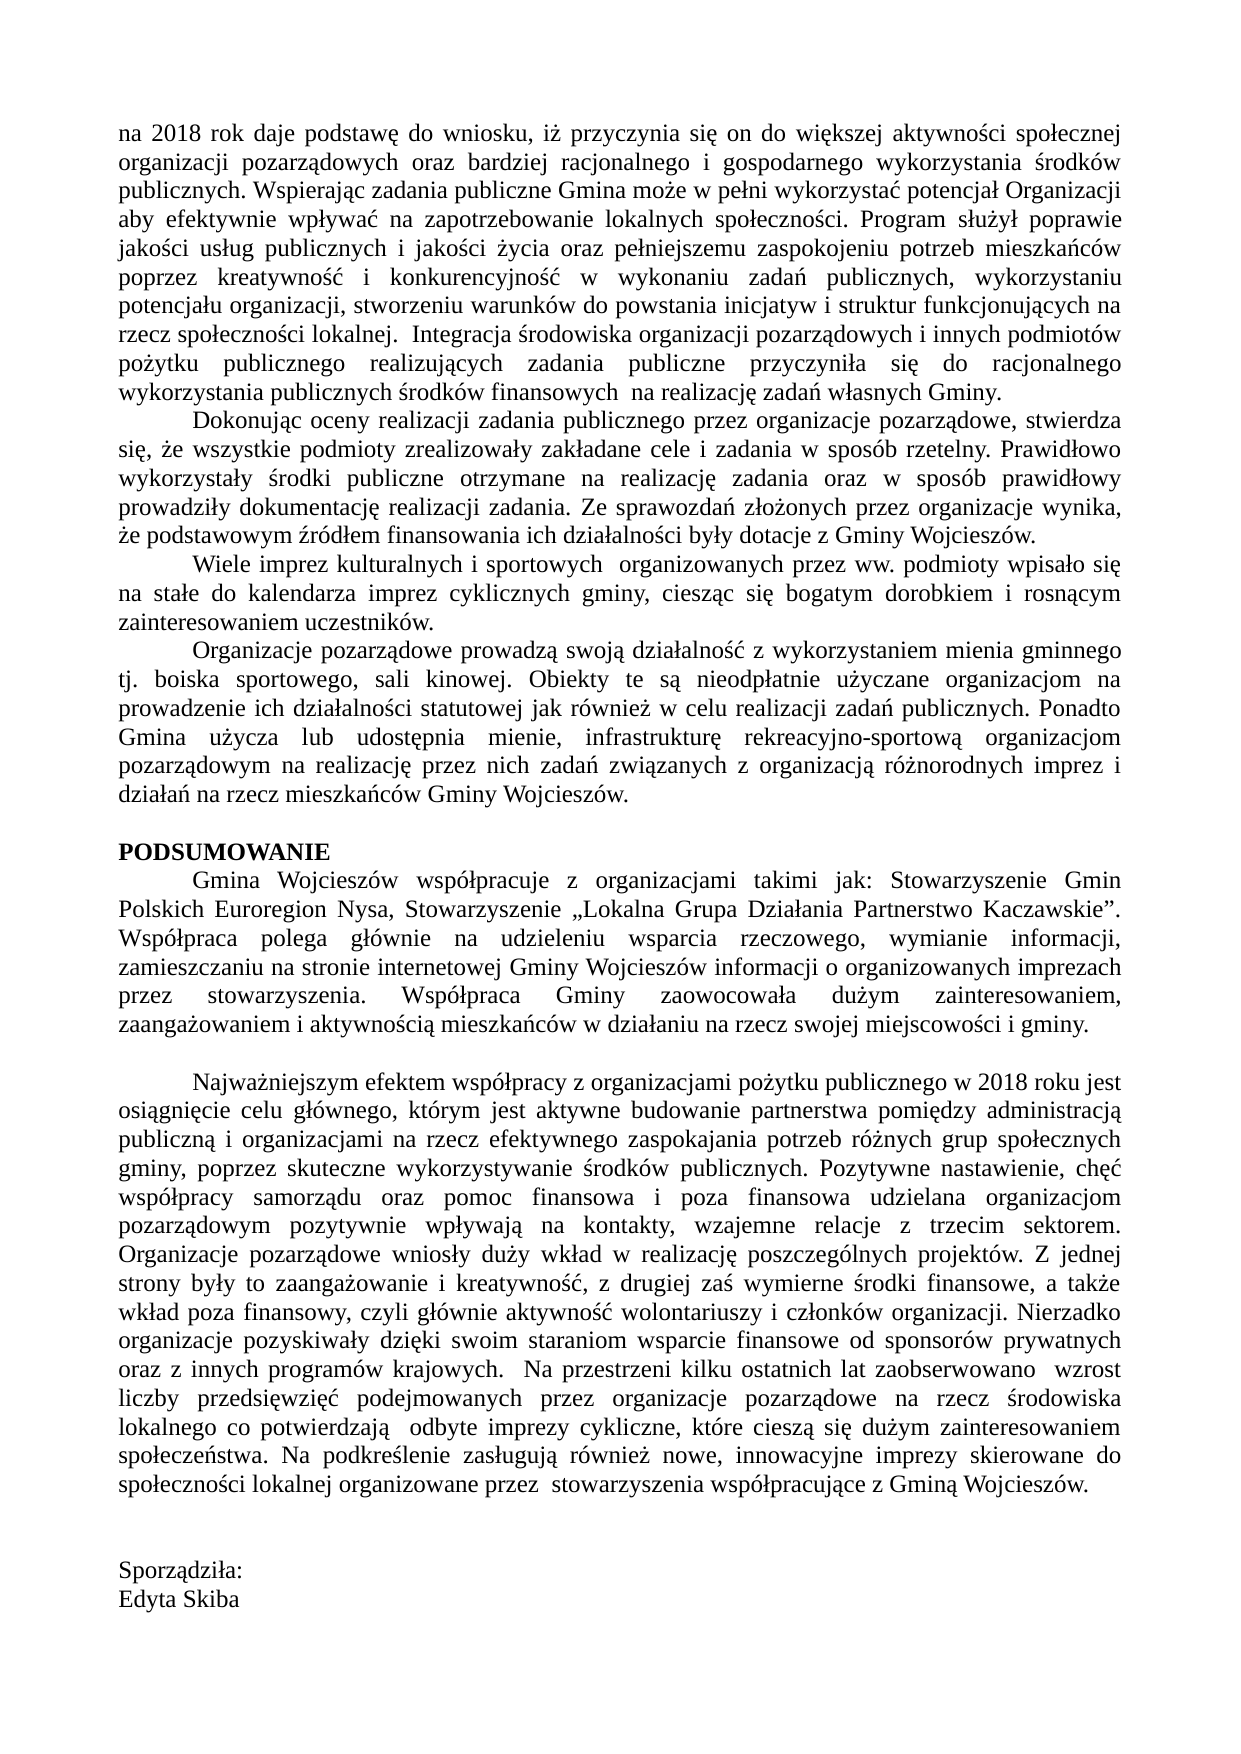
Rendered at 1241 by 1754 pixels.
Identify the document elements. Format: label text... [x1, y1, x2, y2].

text na 2018 rok daje podstawę do wniosku, iż przyczynia się on do większej aktywności społecznej organizacji pozarządowych oraz bardziej racjonalnego i gospodarnego wykorzystania środków publicznych. Wspierając zadania publiczne Gmina może w pełni wykorzystać potencjał Organizacji aby efektywnie wpływać na zapotrzebowanie lokalnych społeczności. Program służył poprawie jakości usług publicznych i jakości życia oraz pełniejszemu zaspokojeniu potrzeb mieszkańców poprzez kreatywność i konkurencyjność w wykonaniu zadań publicznych, wykorzystaniu potencjału organizacji, stworzeniu warunków do powstania inicjatyw i struktur funkcjonujących na rzecz społeczności lokalnej. Integracja środowiska organizacji pozarządowych i innych podmiotów pożytku publicznego realizujących zadania publiczne przyczyniła się do racjonalnego wykorzystania publicznych środków finansowych na realizację zadań własnych Gminy. [118, 118, 1122, 406]
text Najważniejszym efektem współpracy z organizacjami pożytku publicznego w 2018 roku jest osiągnięcie celu głównego, którym jest aktywne budowanie partnerstwa pomiędzy administracją publiczną i organizacjami na rzecz efektywnego zaspokajania potrzeb różnych grup społecznych gminy, poprzez skuteczne wykorzystywanie środków publicznych. Pozytywne nastawienie, chęć współpracy samorządu oraz pomoc finansowa i poza finansowa udzielana organizacjom pozarządowym pozytywnie wpływają na kontakty, wzajemne relacje z trzecim sektorem. Organizacje pozarządowe wniosły duży wkład w realizację poszczególnych projektów. Z jednej strony były to zaangażowanie i kreatywność, z drugiej zaś wymierne środki finansowe, a także wkład poza finansowy, czyli głównie aktywność wolontariuszy i członków organizacji. Nierzadko organizacje pozyskiwały dzięki swoim staraniom wsparcie finansowe od sponsorów prywatnych oraz z innych programów krajowych. Na przestrzeni kilku ostatnich lat zaobserwowano wzrost liczby przedsięwzięć podejmowanych przez organizacje pozarządowe na rzecz środowiska lokalnego co potwierdzają odbyte imprezy cykliczne, które cieszą się dużym zainteresowaniem społeczeństwa. Na podkreślenie zasługują również nowe, innowacyjne imprezy skierowane do społeczności lokalnej organizowane przez stowarzyszenia współpracujące z Gminą Wojcieszów. [118, 1067, 1122, 1498]
text Organizacje pozarządowe prowadzą swoją działalność z wykorzystaniem mienia gminnego tj. boiska sportowego, sali kinowej. Obiekty te są nieodpłatnie użyczane organizacjom na prowadzenie ich działalności statutowej jak również w celu realizacji zadań publicznych. Ponadto Gmina użycza lub udostępnia mienie, infrastrukturę rekreacyjno-sportową organizacjom pozarządowym na realizację przez nich zadań związanych z organizacją różnorodnych imprez i działań na rzecz mieszkańców Gminy Wojcieszów. [118, 636, 1122, 808]
text Edyta Skiba [118, 1584, 1122, 1613]
text Gmina Wojcieszów współpracuje z organizacjami takimi jak: Stowarzyszenie Gmin Polskich Euroregion Nysa, Stowarzyszenie „Lokalna Grupa Działania Partnerstwo Kaczawskie”. Współpraca polega głównie na udzieleniu wsparcia rzeczowego, wymianie informacji, zamieszczaniu na stronie internetowej Gminy Wojcieszów informacji o organizowanych imprezach przez stowarzyszenia. Współpraca Gminy zaowocowała dużym zainteresowaniem, zaangażowaniem i aktywnością mieszkańców w działaniu na rzecz swojej miejscowości i gminy. [118, 866, 1122, 1038]
text Wiele imprez kulturalnych i sportowych organizowanych przez ww. podmioty wpisało się na stałe do kalendarza imprez cyklicznych gminy, ciesząc się bogatym dorobkiem i rosnącym zainteresowaniem uczestników. [118, 549, 1122, 636]
text PODSUMOWANIE [118, 837, 1122, 866]
text Sporządziła: [118, 1556, 1122, 1584]
text Dokonując oceny realizacji zadania publicznego przez organizacje pozarządowe, stwierdza się, że wszystkie podmioty zrealizowały zakładane cele i zadania w sposób rzetelny. Prawidłowo wykorzystały środki publiczne otrzymane na realizację zadania oraz w sposób prawidłowy prowadziły dokumentację realizacji zadania. Ze sprawozdań złożonych przez organizacje wynika, że podstawowym źródłem finansowania ich działalności były dotacje z Gminy Wojcieszów. [118, 406, 1122, 549]
